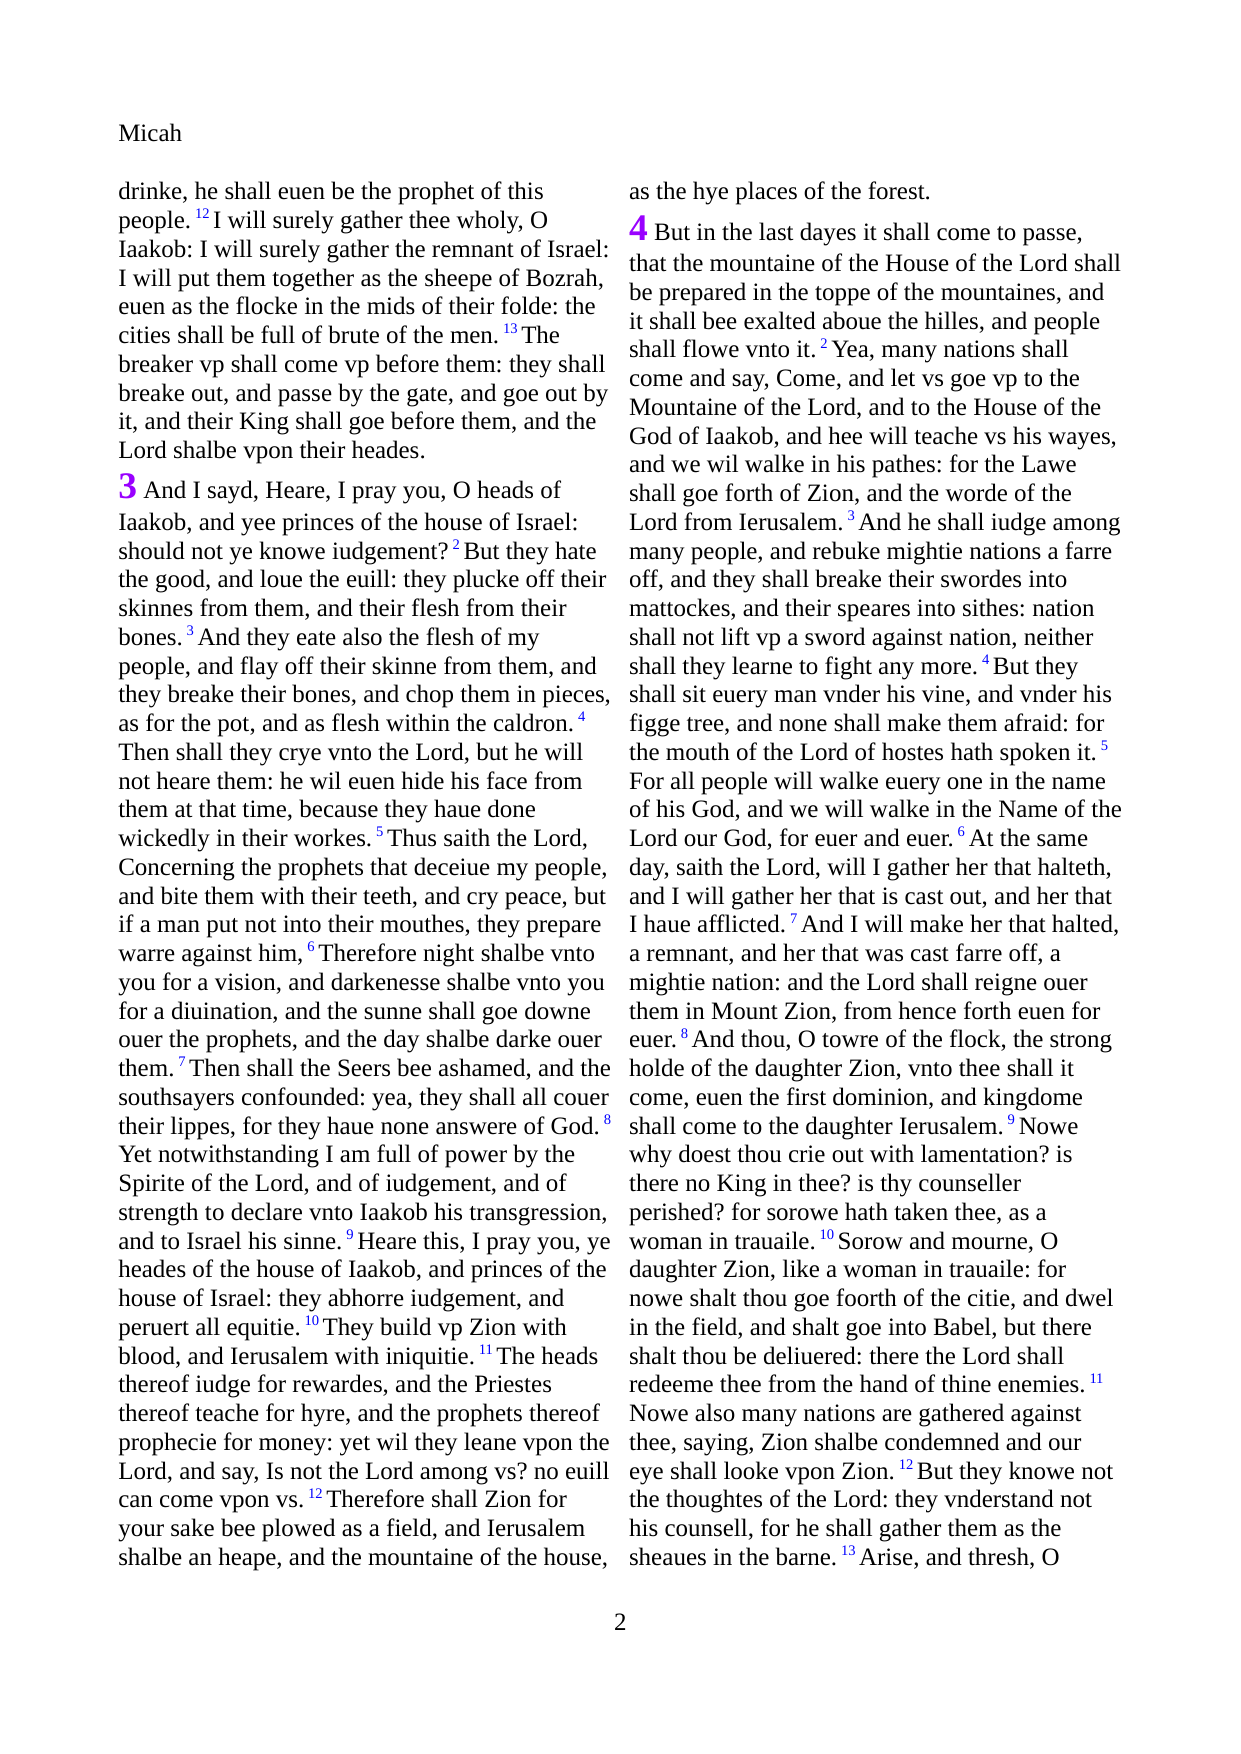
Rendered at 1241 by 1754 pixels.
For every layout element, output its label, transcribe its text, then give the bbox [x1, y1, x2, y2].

text 4 But in the last dayes it shall come to passe, that the mountaine of the House of the Lord shall be prepared in the toppe of the mountaines, and it shall bee exalted aboue the hilles, and people shall flowe vnto it. 2 Yea, many nations shall come and say, Come, and let vs goe vp to the Mountaine of the Lord, and to the House of the God of Iaakob, and hee will teache vs his wayes, and we wil walke in his pathes: for the Lawe shall goe forth of Zion, and the worde of the Lord from Ierusalem. 3 And he shall iudge among many people, and rebuke mightie nations a farre off, and they shall breake their swordes into mattockes, and their speares into sithes: nation shall not lift vp a sword against nation, neither shall they learne to fight any more. 4 But they shall sit euery man vnder his vine, and vnder his figge tree, and none shall make them afraid: for the mouth of the Lord of hostes hath spoken it. 5 For all people will walke euery one in the name of his God, and we will walke in the Name of the Lord our God, for euer and euer. 6 At the same day, saith the Lord, will I gather her that halteth, and I will gather her that is cast out, and her that I haue afflicted. 7 And I will make her that halted, a remnant, and her that was cast farre off, a mightie nation: and the Lord shall reigne ouer them in Mount Zion, from hence forth euen for euer. 8 And thou, O towre of the flock, the strong holde of the daughter Zion, vnto thee shall it come, euen the first dominion, and kingdome shall come to the daughter Ierusalem. 9 Nowe why doest thou crie out with lamentation? is there no King in thee? is thy counseller perished? for sorowe hath taken thee, as a woman in trauaile. 10 Sorow and mourne, O daughter Zion, like a woman in trauaile: for nowe shalt thou goe foorth of the citie, and dwel in the field, and shalt goe into Babel, but there shalt thou be deliuered: there the Lord shall redeeme thee from the hand of thine enemies. 11 Nowe also many nations are gathered against thee, saying, Zion shalbe condemned and our eye shall looke vpon Zion. 12 But they knowe not the thoughtes of the Lord: they vnderstand not his counsell, for he shall gather them as the sheaues in the barne. 13 Arise, and thresh, O [629, 205, 1122, 1571]
text as the hye places of the forest. [629, 176, 1122, 205]
text 3 And I sayd, Heare, I pray you, O heads of Iaakob, and yee princes of the house of Israel: should not ye knowe iudgement? 2 But they hate the good, and loue the euill: they plucke off their skinnes from them, and their flesh from their bones. 3 And they eate also the flesh of my people, and flay off their skinne from them, and they breake their bones, and chop them in pieces, as for the pot, and as flesh within the caldron. 4 Then shall they crye vnto the Lord, but he will not heare them: he wil euen hide his face from them at that time, because they haue done wickedly in their workes. 5 Thus saith the Lord, Concerning the prophets that deceiue my people, and bite them with their teeth, and cry peace, but if a man put not into their mouthes, they prepare warre against him, 6 Therefore night shalbe vnto you for a vision, and darkenesse shalbe vnto you for a diuination, and the sunne shall goe downe ouer the prophets, and the day shalbe darke ouer them. 7 Then shall the Seers bee ashamed, and the southsayers confounded: yea, they shall all couer their lippes, for they haue none answere of God. 8 Yet notwithstanding I am full of power by the Spirite of the Lord, and of iudgement, and of strength to declare vnto Iaakob his transgression, and to Israel his sinne. 9 Heare this, I pray you, ye heades of the house of Iaakob, and princes of the house of Israel: they abhorre iudgement, and peruert all equitie. 10 They build vp Zion with blood, and Ierusalem with iniquitie. 11 The heads thereof iudge for rewardes, and the Priestes thereof teache for hyre, and the prophets thereof prophecie for money: yet wil they leane vpon the Lord, and say, Is not the Lord among vs? no euill can come vpon vs. 12 Therefore shall Zion for your sake bee plowed as a field, and Ierusalem shalbe an heape, and the mountaine of the house, [118, 464, 611, 1571]
text drinke, he shall euen be the prophet of this people. 12 I will surely gather thee wholy, O Iaakob: I will surely gather the remnant of Israel: I will put them together as the sheepe of Bozrah, euen as the flocke in the mids of their folde: the cities shall be full of brute of the men. 13 The breaker vp shall come vp before them: they shall breake out, and passe by the gate, and goe out by it, and their King shall goe before them, and the Lord shalbe vpon their heades. [118, 176, 611, 464]
